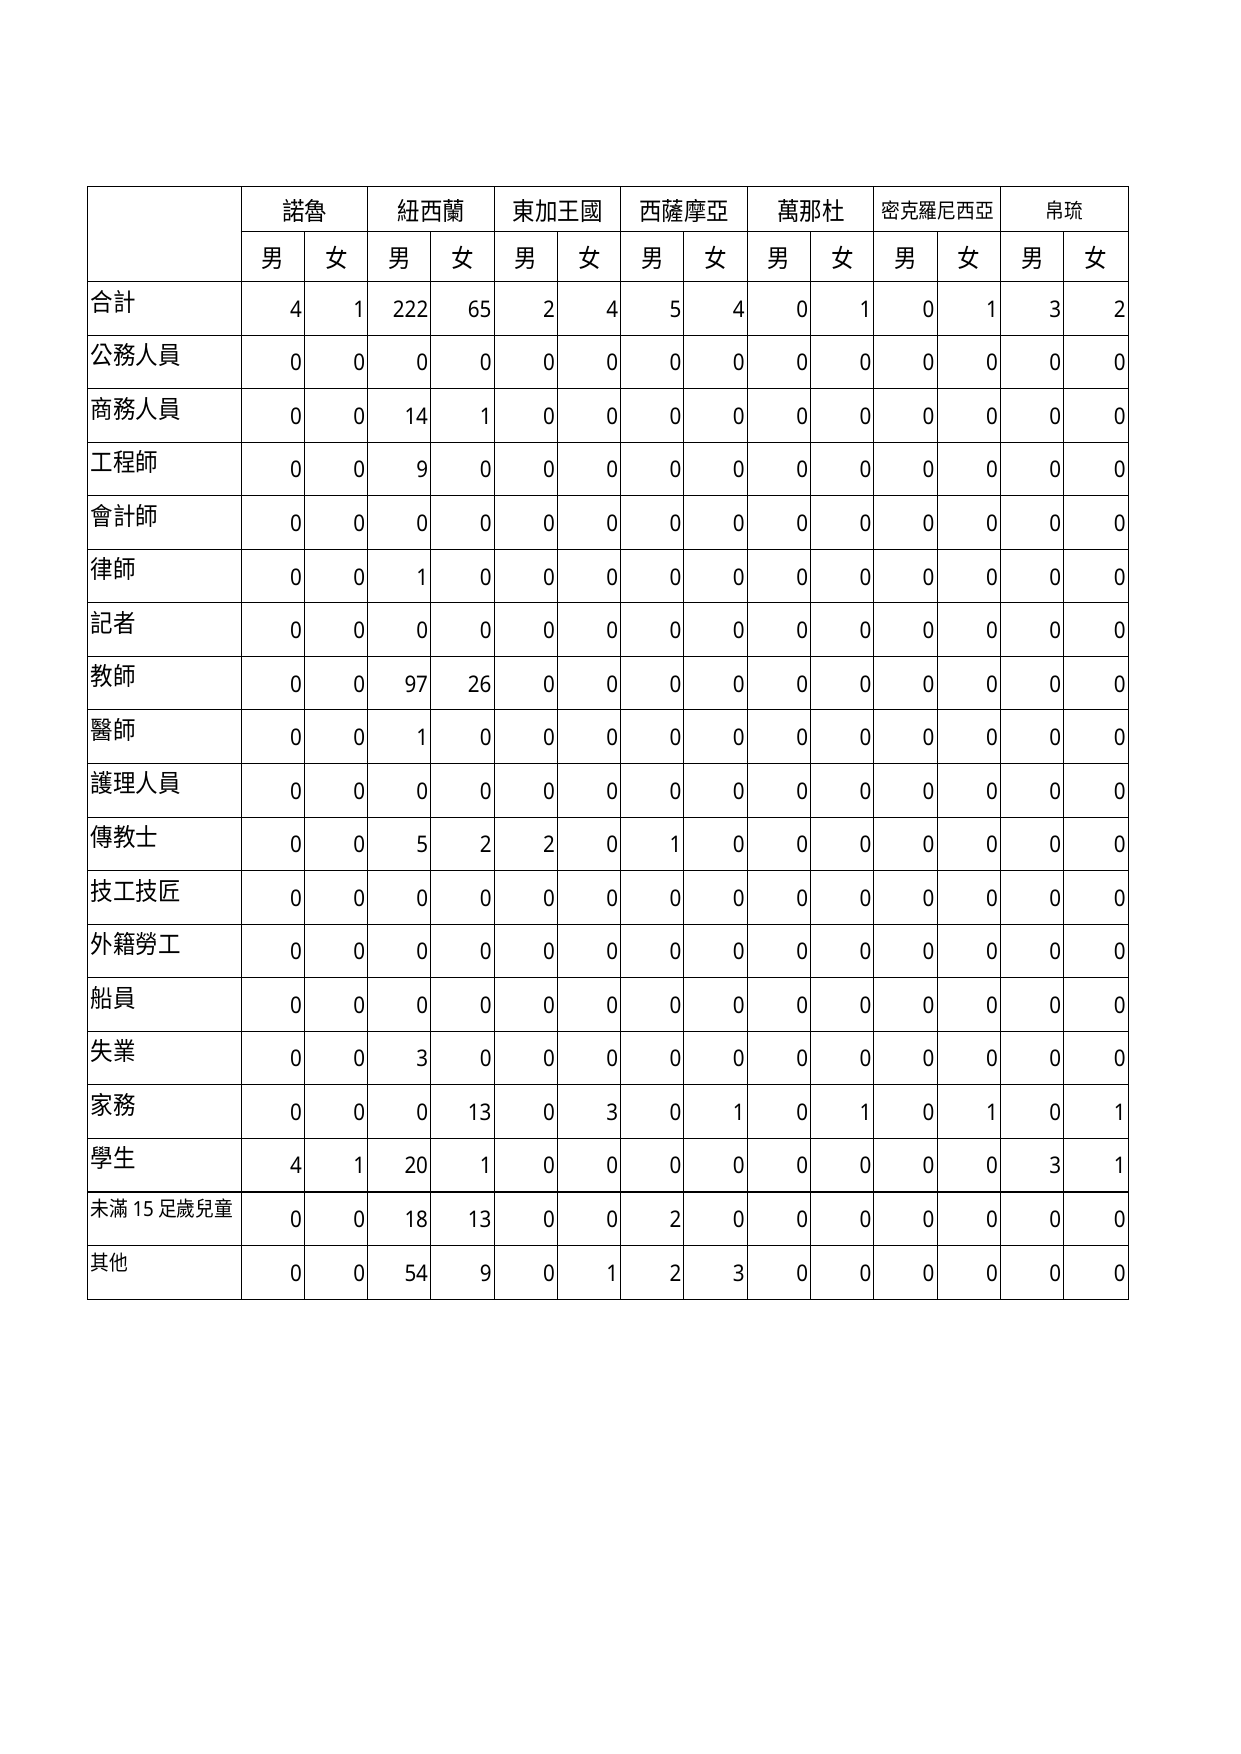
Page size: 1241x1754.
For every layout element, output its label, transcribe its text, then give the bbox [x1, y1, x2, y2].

table_cell 0 [874, 496, 937, 549]
table_cell 0 [431, 710, 494, 763]
table_cell 0 [431, 443, 494, 495]
table_cell 記者 [88, 603, 241, 656]
table_cell 0 [305, 1193, 367, 1245]
table_cell 0 [305, 443, 367, 495]
table_cell 工程師 [88, 443, 241, 495]
table_cell 1 [431, 1139, 494, 1191]
table_cell 0 [811, 818, 873, 870]
table_cell 1 [558, 1246, 620, 1298]
table_cell 0 [621, 389, 683, 442]
table_cell 0 [748, 496, 810, 549]
table_cell 女 [431, 232, 494, 281]
table_cell 0 [305, 389, 367, 442]
table_cell 0 [495, 603, 557, 656]
table_header 帛琉 [1001, 187, 1128, 231]
table_cell 0 [874, 1139, 937, 1191]
table_cell 0 [621, 336, 683, 388]
table_cell 0 [621, 871, 683, 924]
table_cell 0 [431, 764, 494, 817]
table_cell 0 [938, 818, 1000, 870]
table_cell 0 [242, 764, 304, 817]
table_cell 教師 [88, 657, 241, 709]
table_cell 0 [811, 603, 873, 656]
table_cell 0 [242, 657, 304, 709]
table_cell 0 [874, 1032, 937, 1084]
table_cell 2 [621, 1193, 683, 1245]
table_cell 0 [305, 336, 367, 388]
table_cell 0 [748, 710, 810, 763]
table_cell 0 [811, 925, 873, 977]
table_cell 2 [621, 1246, 683, 1298]
table_cell 0 [1001, 443, 1063, 495]
table_cell 男 [1001, 232, 1063, 281]
table_cell 0 [495, 710, 557, 763]
table_cell 0 [811, 550, 873, 602]
table_cell 0 [874, 1193, 937, 1245]
table_cell 0 [495, 336, 557, 388]
table_cell 0 [938, 657, 1000, 709]
table_cell 0 [1064, 1193, 1128, 1245]
table_cell 0 [558, 336, 620, 388]
table_cell 男 [621, 232, 683, 281]
table_cell 0 [874, 282, 937, 334]
table_cell 0 [431, 336, 494, 388]
table_cell 0 [558, 657, 620, 709]
table_cell 2 [431, 818, 494, 870]
table_cell 0 [748, 1139, 810, 1191]
table_cell 0 [305, 871, 367, 924]
table_cell 0 [1001, 603, 1063, 656]
table_cell 0 [874, 1085, 937, 1138]
table_cell 0 [431, 871, 494, 924]
table_cell 0 [684, 1139, 747, 1191]
table_cell 0 [558, 764, 620, 817]
table_cell 0 [242, 603, 304, 656]
table_cell 9 [368, 443, 430, 495]
table_cell 0 [811, 871, 873, 924]
table_cell 0 [938, 710, 1000, 763]
table_cell 0 [874, 657, 937, 709]
table_cell 0 [748, 336, 810, 388]
table_cell 0 [811, 496, 873, 549]
table_cell 0 [495, 657, 557, 709]
table_cell 0 [1064, 657, 1128, 709]
table_cell 0 [621, 710, 683, 763]
table_cell 1 [938, 1085, 1000, 1138]
table_cell 0 [938, 978, 1000, 1031]
table_cell 0 [684, 1032, 747, 1084]
table_cell 0 [558, 496, 620, 549]
table_cell 0 [938, 925, 1000, 977]
table_cell 0 [938, 603, 1000, 656]
table_cell 0 [1064, 710, 1128, 763]
table_cell 0 [495, 1032, 557, 1084]
table_cell 0 [305, 603, 367, 656]
table_cell 0 [1001, 1085, 1063, 1138]
table_cell 0 [874, 818, 937, 870]
table_cell 0 [811, 443, 873, 495]
table_cell 0 [874, 978, 937, 1031]
table_cell 0 [938, 443, 1000, 495]
table_cell 0 [431, 550, 494, 602]
table_cell 1 [938, 282, 1000, 334]
table_cell 0 [242, 710, 304, 763]
table_cell 0 [368, 496, 430, 549]
table_cell 0 [684, 871, 747, 924]
table_cell 0 [684, 764, 747, 817]
table_cell 0 [1064, 603, 1128, 656]
table_cell 0 [1064, 764, 1128, 817]
table_cell 0 [368, 336, 430, 388]
table_cell 0 [621, 764, 683, 817]
table_cell 護理人員 [88, 764, 241, 817]
table_cell 4 [558, 282, 620, 334]
table_cell 0 [242, 818, 304, 870]
table_cell 0 [305, 764, 367, 817]
table_cell 0 [305, 925, 367, 977]
table_cell 0 [1001, 336, 1063, 388]
table_cell 0 [495, 1085, 557, 1138]
table_cell 0 [305, 1085, 367, 1138]
table_cell 0 [1064, 1032, 1128, 1084]
table_cell 0 [558, 1139, 620, 1191]
table_cell 0 [874, 710, 937, 763]
table_cell 0 [621, 657, 683, 709]
table_cell 0 [431, 925, 494, 977]
table_cell 65 [431, 282, 494, 334]
table_cell 女 [684, 232, 747, 281]
table_cell 1 [368, 710, 430, 763]
table_cell 5 [621, 282, 683, 334]
table_cell 3 [1001, 1139, 1063, 1191]
table_cell 0 [938, 1032, 1000, 1084]
table_cell 0 [621, 443, 683, 495]
table_cell 船員 [88, 978, 241, 1031]
table_cell 3 [558, 1085, 620, 1138]
table_cell 0 [368, 871, 430, 924]
table_cell 0 [368, 603, 430, 656]
table_cell 0 [1064, 443, 1128, 495]
table_cell 0 [242, 1246, 304, 1298]
table_cell 女 [558, 232, 620, 281]
table_cell 商務人員 [88, 389, 241, 442]
table_cell 0 [305, 710, 367, 763]
table_cell 0 [874, 443, 937, 495]
table_cell 1 [684, 1085, 747, 1138]
table_cell 0 [305, 978, 367, 1031]
table_cell 0 [1001, 496, 1063, 549]
table_cell 0 [811, 978, 873, 1031]
table_cell 0 [242, 550, 304, 602]
table_cell 0 [1001, 710, 1063, 763]
table_cell 13 [431, 1085, 494, 1138]
table_cell 222 [368, 282, 430, 334]
table_cell 1 [431, 389, 494, 442]
table_cell 0 [938, 389, 1000, 442]
table_cell 0 [684, 550, 747, 602]
table_header 西薩摩亞 [621, 187, 747, 231]
table_cell 男 [874, 232, 937, 281]
table_cell 0 [874, 603, 937, 656]
table_cell 0 [431, 978, 494, 1031]
table_cell 家務 [88, 1085, 241, 1138]
table_cell 女 [1064, 232, 1128, 281]
table_cell 0 [1001, 871, 1063, 924]
table_cell 0 [748, 443, 810, 495]
table_cell 失業 [88, 1032, 241, 1084]
table_cell 0 [1001, 764, 1063, 817]
table_cell 0 [305, 818, 367, 870]
table_cell 0 [1064, 978, 1128, 1031]
table_cell 傳教士 [88, 818, 241, 870]
table_cell 0 [558, 925, 620, 977]
table_cell 4 [242, 282, 304, 334]
table_cell 0 [1064, 925, 1128, 977]
table_cell 0 [748, 1246, 810, 1298]
table_cell 0 [874, 871, 937, 924]
table_cell 0 [621, 1032, 683, 1084]
table_cell 0 [621, 550, 683, 602]
table_cell 0 [495, 871, 557, 924]
table_cell 0 [621, 1139, 683, 1191]
table_cell 0 [684, 496, 747, 549]
table_cell 0 [1001, 1193, 1063, 1245]
table_cell 0 [684, 710, 747, 763]
table_cell 0 [938, 871, 1000, 924]
table_cell 1 [1064, 1139, 1128, 1191]
table_cell 0 [811, 764, 873, 817]
table_cell 0 [874, 1246, 937, 1298]
table_cell 0 [811, 389, 873, 442]
table_cell 0 [874, 764, 937, 817]
table_cell 0 [431, 603, 494, 656]
table_cell 26 [431, 657, 494, 709]
table_cell 合計 [88, 282, 241, 334]
table_cell 0 [748, 657, 810, 709]
table_cell 0 [1064, 818, 1128, 870]
table_cell 技工技匠 [88, 871, 241, 924]
table_cell 0 [495, 978, 557, 1031]
table_cell 0 [558, 978, 620, 1031]
table_cell 0 [242, 871, 304, 924]
table_cell 0 [748, 1085, 810, 1138]
table_cell 0 [938, 1193, 1000, 1245]
table_cell 0 [621, 496, 683, 549]
table_cell 0 [495, 764, 557, 817]
table_cell 外籍勞工 [88, 925, 241, 977]
table_cell 0 [1064, 871, 1128, 924]
table_cell 0 [684, 336, 747, 388]
table_cell 9 [431, 1246, 494, 1298]
table_cell 0 [368, 764, 430, 817]
table_cell 男 [242, 232, 304, 281]
table_cell 0 [748, 1193, 810, 1245]
table_cell 0 [431, 1032, 494, 1084]
table_cell 0 [1001, 389, 1063, 442]
table_cell 0 [368, 925, 430, 977]
table_cell 0 [242, 925, 304, 977]
table_cell 女 [811, 232, 873, 281]
table_cell 男 [368, 232, 430, 281]
table_cell 0 [305, 1032, 367, 1084]
table_cell 0 [242, 1032, 304, 1084]
table_cell 0 [1064, 336, 1128, 388]
table_cell 0 [748, 282, 810, 334]
table_cell 其他 [88, 1246, 241, 1298]
table_cell 0 [811, 1032, 873, 1084]
table_cell 0 [495, 389, 557, 442]
table_cell 0 [748, 1032, 810, 1084]
table_cell 0 [242, 1193, 304, 1245]
table_header 萬那杜 [748, 187, 873, 231]
table_cell 2 [1064, 282, 1128, 334]
table_cell 0 [495, 1139, 557, 1191]
table_cell 0 [558, 871, 620, 924]
table_cell 0 [242, 1085, 304, 1138]
table_cell 0 [621, 925, 683, 977]
table_cell 0 [368, 978, 430, 1031]
table_cell 0 [748, 550, 810, 602]
table_cell 0 [242, 496, 304, 549]
table_header 密克羅尼西亞 [874, 187, 1000, 231]
table_cell 0 [811, 657, 873, 709]
table_cell 0 [495, 1193, 557, 1245]
table_cell 0 [558, 443, 620, 495]
table_cell 0 [305, 1246, 367, 1298]
table_cell 1 [621, 818, 683, 870]
table_cell 0 [748, 818, 810, 870]
table_cell 0 [1001, 657, 1063, 709]
table_cell 0 [305, 657, 367, 709]
table_cell 0 [748, 389, 810, 442]
table_cell 0 [1064, 496, 1128, 549]
table_cell 0 [368, 1085, 430, 1138]
table_cell 0 [1001, 1246, 1063, 1298]
table_cell 0 [242, 336, 304, 388]
table_cell 0 [621, 978, 683, 1031]
table_cell 0 [748, 603, 810, 656]
table_cell 0 [558, 1032, 620, 1084]
table_cell 0 [938, 550, 1000, 602]
table_cell 5 [368, 818, 430, 870]
table_cell 0 [684, 818, 747, 870]
table_cell 0 [874, 925, 937, 977]
table_header 東加王國 [495, 187, 620, 231]
table_cell 0 [305, 550, 367, 602]
table_cell 0 [558, 603, 620, 656]
table_cell 1 [811, 282, 873, 334]
table_cell 13 [431, 1193, 494, 1245]
table_cell 0 [1001, 550, 1063, 602]
table_cell 0 [621, 603, 683, 656]
table_cell 0 [811, 710, 873, 763]
table_cell 0 [1001, 925, 1063, 977]
table_cell 0 [874, 550, 937, 602]
table_cell 0 [621, 1085, 683, 1138]
table_cell 4 [684, 282, 747, 334]
table_cell 0 [938, 496, 1000, 549]
table_cell 97 [368, 657, 430, 709]
table_cell 0 [748, 871, 810, 924]
table_cell 18 [368, 1193, 430, 1245]
table_header 諾魯 [242, 187, 367, 231]
table_header 紐西蘭 [368, 187, 494, 231]
table_cell 0 [242, 389, 304, 442]
table_cell 0 [748, 764, 810, 817]
table_cell 未滿15足歲兒童 [88, 1193, 241, 1245]
table_cell 女 [938, 232, 1000, 281]
table_cell 0 [684, 603, 747, 656]
table_cell 會計師 [88, 496, 241, 549]
table_cell 20 [368, 1139, 430, 1191]
table_cell 4 [242, 1139, 304, 1191]
table_cell 0 [938, 1139, 1000, 1191]
table_cell 0 [748, 925, 810, 977]
table_header [88, 187, 241, 281]
table_cell 3 [684, 1246, 747, 1298]
table_cell 0 [938, 1246, 1000, 1298]
table_cell 0 [811, 336, 873, 388]
table_cell 0 [1064, 1246, 1128, 1298]
table_cell 1 [305, 282, 367, 334]
table_cell 0 [874, 389, 937, 442]
table_cell 0 [1064, 550, 1128, 602]
table_cell 0 [1064, 389, 1128, 442]
table_cell 0 [242, 978, 304, 1031]
table_cell 男 [748, 232, 810, 281]
table_cell 0 [938, 764, 1000, 817]
table_cell 1 [368, 550, 430, 602]
table_cell 54 [368, 1246, 430, 1298]
table_cell 0 [684, 389, 747, 442]
table_cell 1 [811, 1085, 873, 1138]
table_cell 3 [368, 1032, 430, 1084]
table_cell 0 [811, 1246, 873, 1298]
table_cell 男 [495, 232, 557, 281]
table_cell 0 [1001, 1032, 1063, 1084]
table_cell 律師 [88, 550, 241, 602]
table_cell 1 [1064, 1085, 1128, 1138]
table_cell 2 [495, 818, 557, 870]
table_cell 0 [1001, 978, 1063, 1031]
table_cell 0 [242, 443, 304, 495]
table_cell 公務人員 [88, 336, 241, 388]
table_cell 1 [305, 1139, 367, 1191]
table_cell 0 [684, 925, 747, 977]
table_cell 0 [684, 978, 747, 1031]
table_cell 0 [495, 1246, 557, 1298]
table_cell 0 [305, 496, 367, 549]
table_cell 0 [558, 550, 620, 602]
table_cell 0 [495, 550, 557, 602]
table_cell 0 [558, 1193, 620, 1245]
table_cell 0 [558, 389, 620, 442]
table_cell 0 [1001, 818, 1063, 870]
table_cell 0 [558, 818, 620, 870]
table_cell 0 [495, 496, 557, 549]
table_cell 女 [305, 232, 367, 281]
table_cell 0 [811, 1139, 873, 1191]
table_cell 學生 [88, 1139, 241, 1191]
table_cell 0 [938, 336, 1000, 388]
table_cell 醫師 [88, 710, 241, 763]
table_cell 14 [368, 389, 430, 442]
table_cell 0 [811, 1193, 873, 1245]
table_cell 2 [495, 282, 557, 334]
table_cell 0 [684, 443, 747, 495]
table_cell 0 [558, 710, 620, 763]
table_cell 0 [684, 657, 747, 709]
table_cell 0 [748, 978, 810, 1031]
table_cell 0 [874, 336, 937, 388]
table_cell 0 [495, 443, 557, 495]
table_cell 3 [1001, 282, 1063, 334]
table_cell 0 [684, 1193, 747, 1245]
table_cell 0 [431, 496, 494, 549]
table_cell 0 [495, 925, 557, 977]
